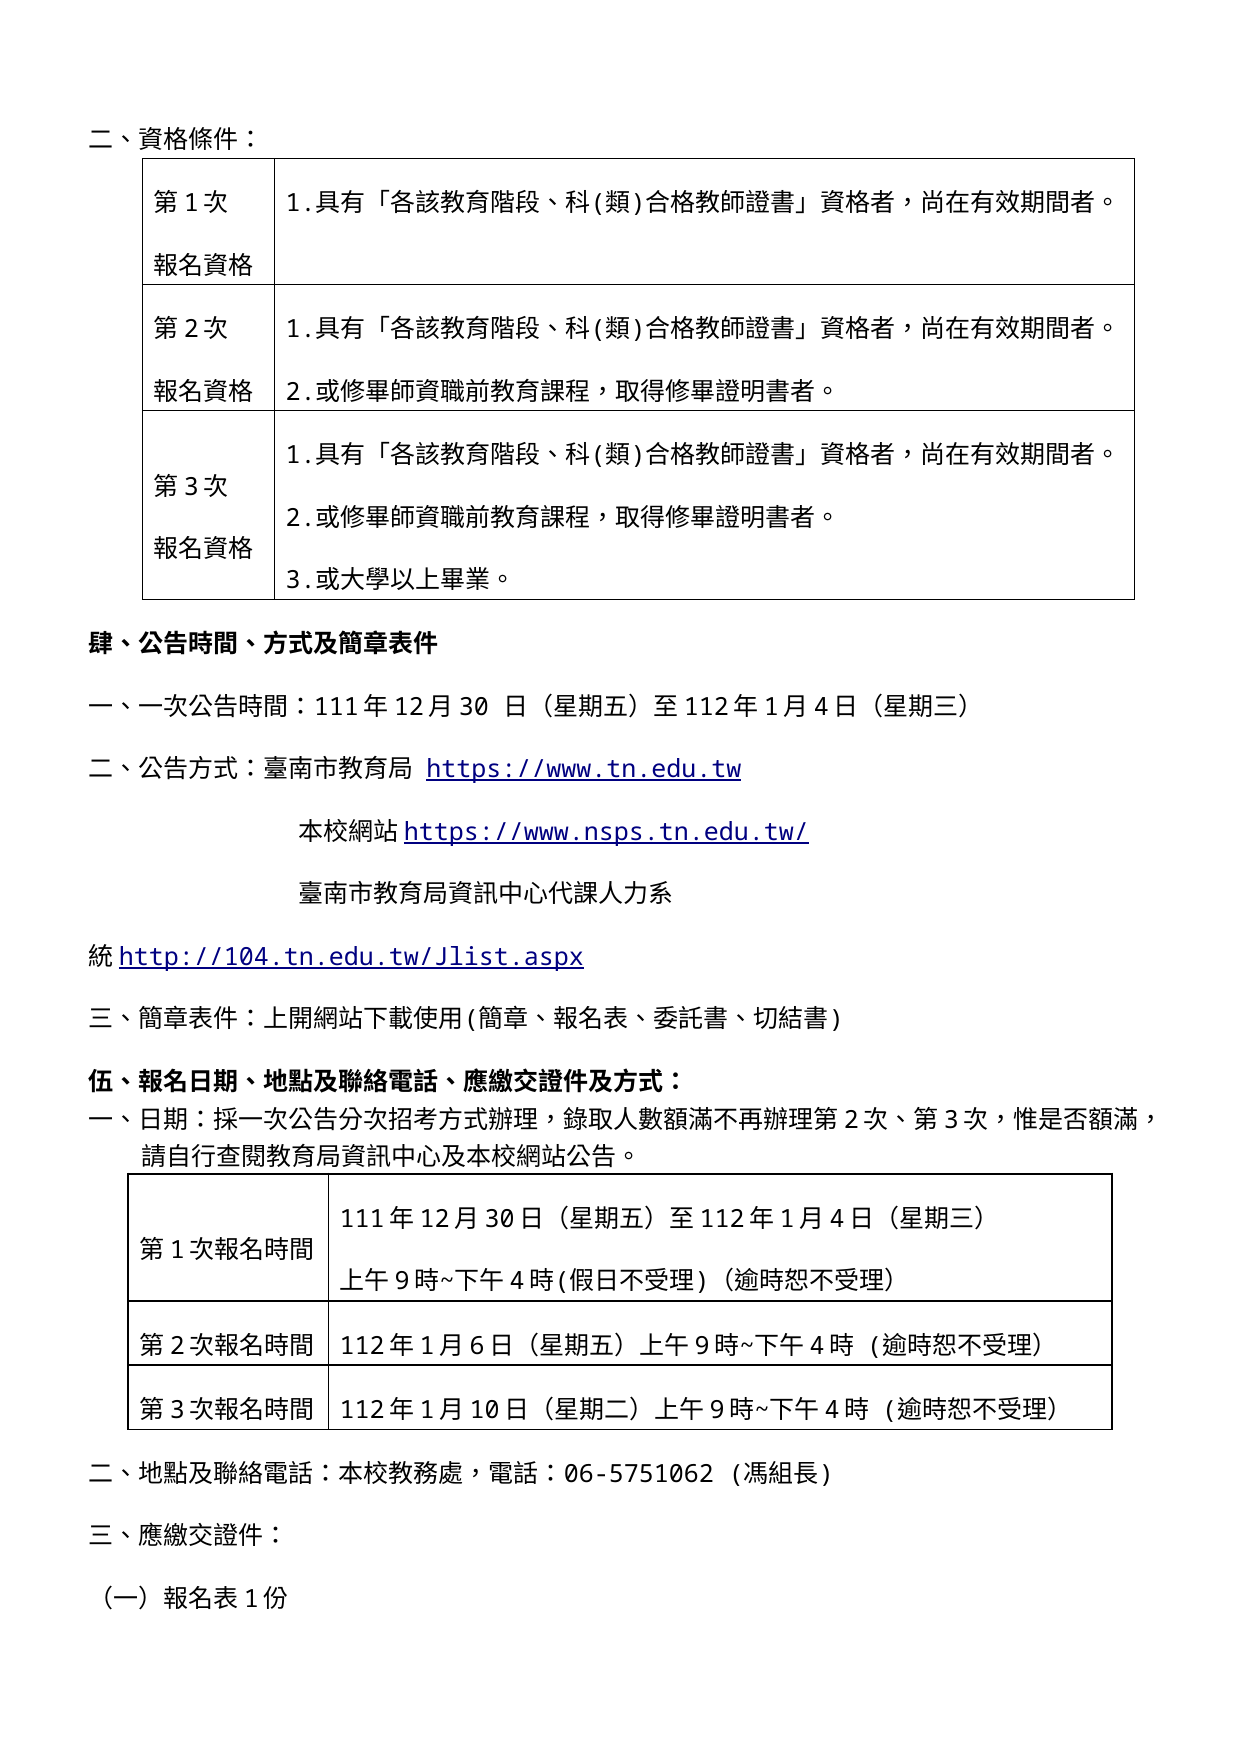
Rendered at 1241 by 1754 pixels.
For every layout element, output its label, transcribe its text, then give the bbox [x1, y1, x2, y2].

table_header 1.具有「各該教育階段、科(類)合格教師證書」資格者，尚在有效期間者。 [275, 159, 1134, 284]
table_cell 第3次 報名資格 [143, 411, 274, 599]
text 三、簡章表件：上開網站下載使用(簡章、報名表、委託書、切結書) [89, 975, 1152, 1037]
text 三、應繳交證件： [89, 1492, 1152, 1555]
table_cell 第3次報名時間 [129, 1366, 328, 1429]
table_cell 第2次 報名資格 [143, 285, 274, 410]
table_header 111年12月30日（星期五）至112年1月4日（星期三） 上午9時~下午4時(假日不受理)（逾時恕不受理） [329, 1175, 1111, 1299]
text 二、地點及聯絡電話：本校教務處，電話：06-5751062 (馮組長) [89, 1430, 1152, 1492]
text 二、公告方式：臺南市教育局 https://www.tn.edu.tw [89, 725, 1152, 787]
text 一、一次公告時間：111年12月30 日（星期五）至112年1月4日（星期三） [89, 662, 1152, 725]
text 二、資格條件： [89, 96, 1152, 158]
table_cell 1.具有「各該教育階段、科(類)合格教師證書」資格者，尚在有效期間者。 2.或修畢師資職前教育課程，取得修畢證明書者。 [275, 285, 1134, 410]
text 臺南市教育局資訊中心代課人力系統http://104.tn.edu.tw/Jlist.aspx [89, 850, 1152, 975]
text 伍、報名日期、地點及聯絡電話、應繳交證件及方式： [89, 1037, 1152, 1100]
text 一、日期：採一次公告分次招考方式辦理，錄取人數額滿不再辦理第2次、第3次，惟是否額滿，請自行查閱教育局資訊中心及本校網站公告。 [89, 1100, 1152, 1172]
table_header 第1次 報名資格 [143, 159, 274, 284]
table_cell 112年1月6日（星期五）上午9時~下午4時 (逾時恕不受理） [329, 1302, 1111, 1364]
text 本校網站https://www.nsps.tn.edu.tw/ [89, 787, 1152, 850]
table_cell 第2次報名時間 [129, 1302, 328, 1364]
table_cell 112年1月10日（星期二）上午9時~下午4時 (逾時恕不受理） [329, 1366, 1111, 1429]
table_cell 1.具有「各該教育階段、科(類)合格教師證書」資格者，尚在有效期間者。 2.或修畢師資職前教育課程，取得修畢證明書者。 3.或大學以上畢業。 [275, 411, 1134, 599]
text 肆、公告時間、方式及簡章表件 [89, 600, 1152, 662]
text （一）報名表1份 [89, 1555, 1152, 1617]
table_header 第1次報名時間 [129, 1175, 328, 1299]
